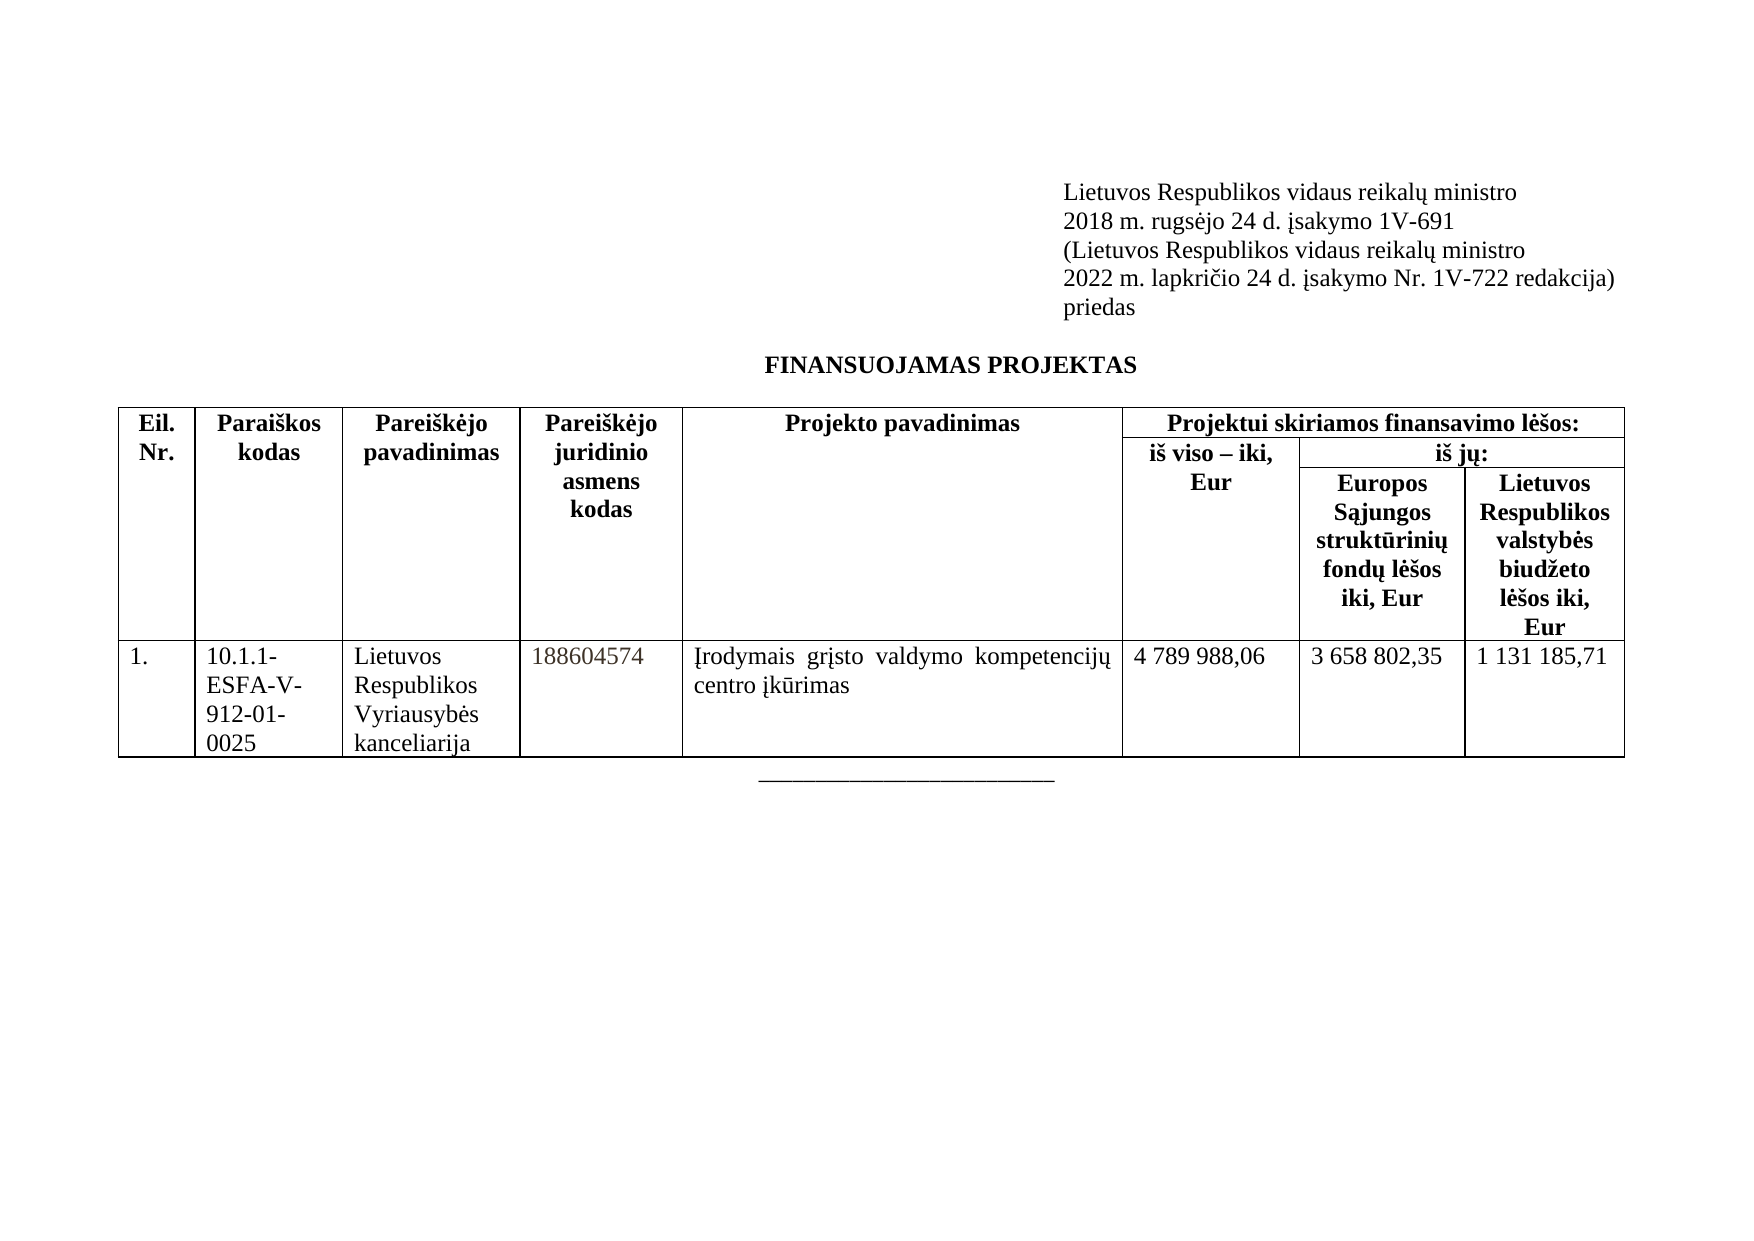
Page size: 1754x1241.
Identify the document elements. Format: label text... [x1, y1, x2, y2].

text (Lietuvos Respublikos vidaus reikalų ministro [1063, 235, 1695, 263]
table_cell iš viso – iki, Eur [1123, 438, 1299, 640]
table_cell Lietuvos Respublikos valstybės biudžeto lėšos iki, Eur [1466, 468, 1624, 640]
table_header Projekto pavadinimas [683, 408, 1122, 640]
table_cell 10.1.1-ESFA-V-912-01-0025 [196, 641, 342, 756]
table_cell 4 789 988,06 [1123, 641, 1299, 756]
table_header Paraiškos kodas [196, 408, 342, 640]
table_header Pareiškėjo pavadinimas [343, 408, 519, 640]
table_header Eil. Nr. [119, 408, 194, 640]
table_cell 3 658 802,35 [1300, 641, 1464, 756]
text priedas [1063, 292, 1695, 321]
table_cell iš jų: [1300, 438, 1624, 467]
table_cell 1 131 185,71 [1466, 641, 1624, 756]
table_cell Europos Sąjungos struktūrinių fondų lėšos iki, Eur [1300, 468, 1464, 640]
table_cell 1. [119, 641, 194, 756]
text 2018 m. rugsėjo 24 d. įsakymo 1V-691 [1063, 206, 1695, 235]
text 2022 m. lapkričio 24 d. įsakymo Nr. 1V-722 redakcija) [1063, 263, 1695, 292]
text FINANSUOJAMAS PROJEKTAS [118, 350, 1695, 378]
table_cell 188604574 [521, 641, 682, 756]
text __________________________ [118, 757, 1695, 785]
table_header Projektui skiriamos finansavimo lėšos: [1123, 408, 1624, 437]
table_cell Lietuvos Respublikos Vyriausybės kanceliarija [343, 641, 519, 756]
text Lietuvos Respublikos vidaus reikalų ministro [1063, 177, 1695, 206]
table_cell Įrodymais grįsto valdymo kompetencijų centro įkūrimas [683, 641, 1122, 756]
table_header Pareiškėjo juridinio asmens kodas [521, 408, 682, 640]
